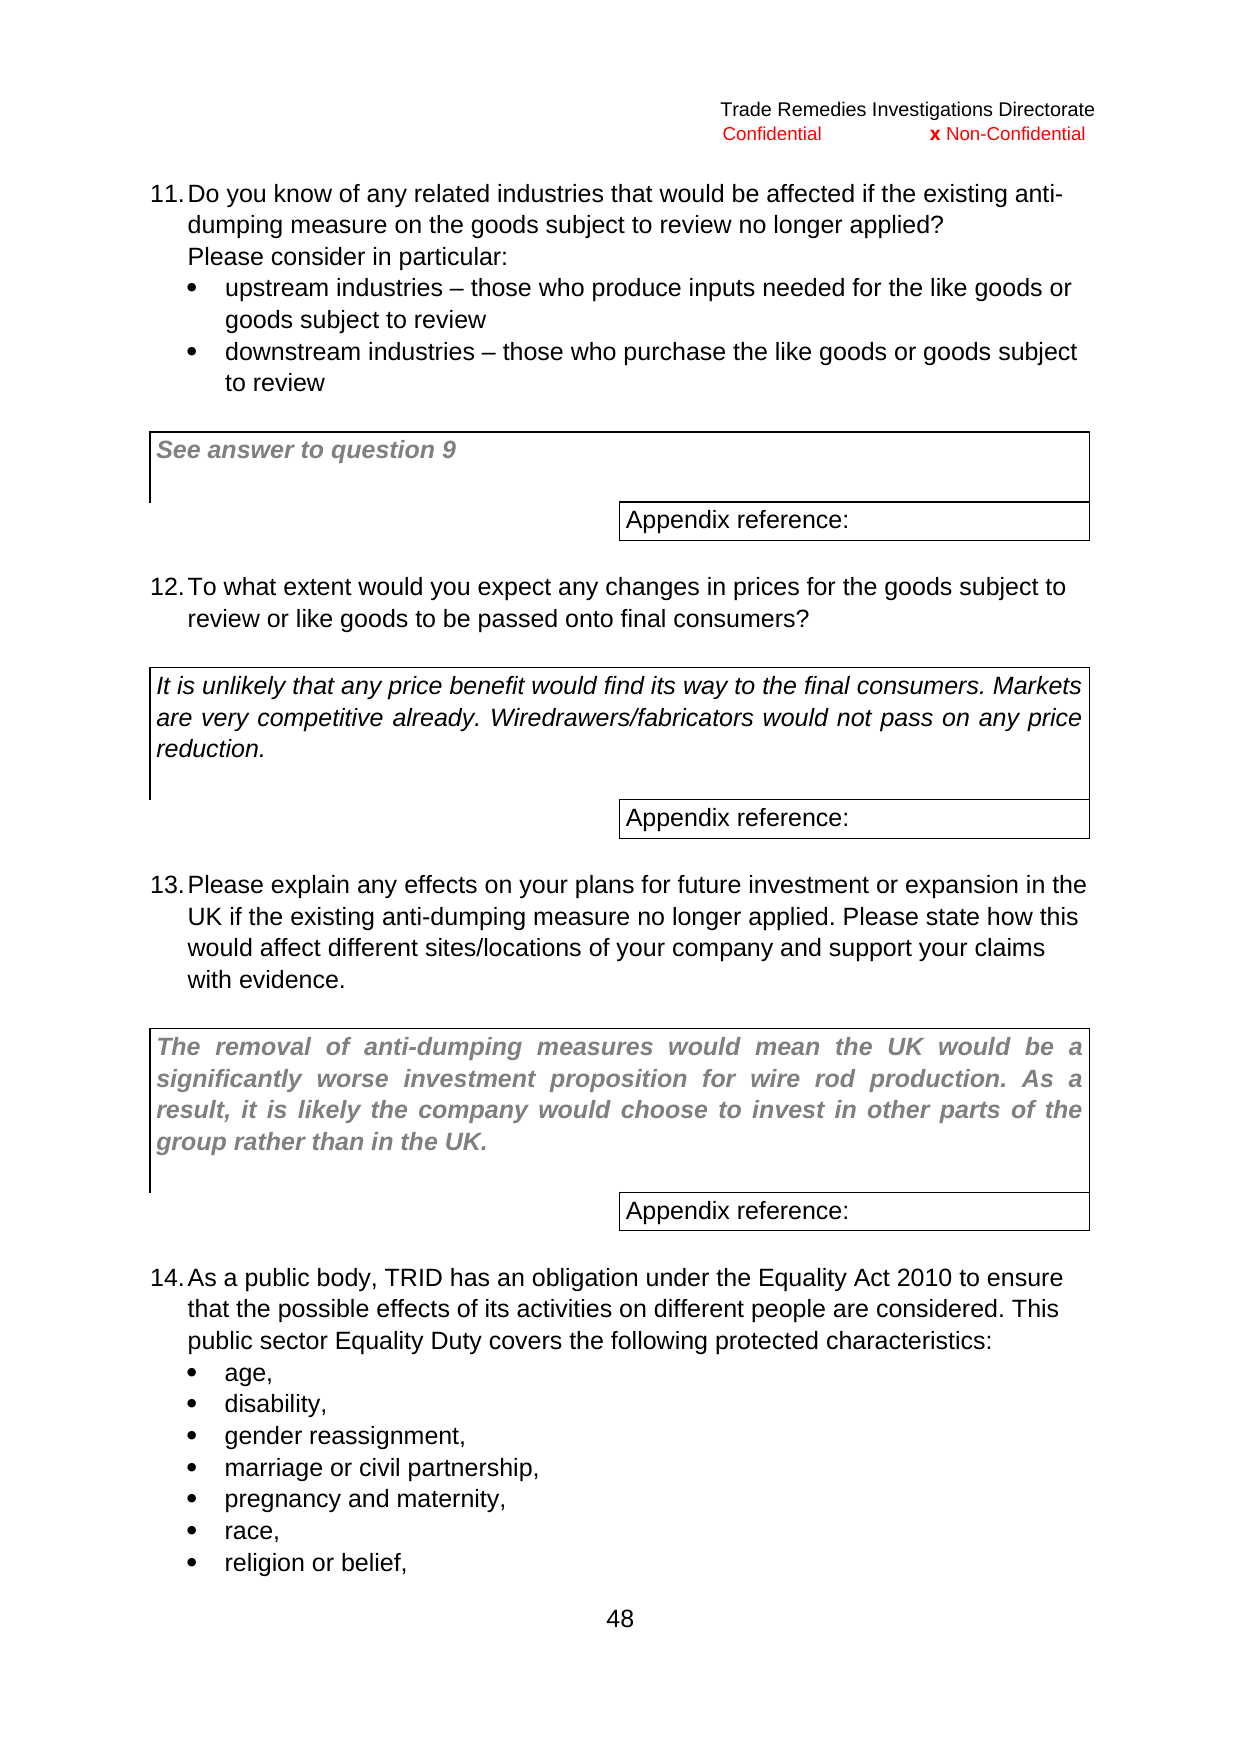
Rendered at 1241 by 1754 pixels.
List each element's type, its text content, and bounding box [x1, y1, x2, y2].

list To what extent would you expect any changes in prices for the goods subject to review or like goods to be passed onto final consumers? [150, 572, 1090, 633]
list pregnancy and maternity, [187, 1484, 1090, 1513]
list gender reassignment, [187, 1421, 1090, 1450]
list disability, [187, 1389, 1090, 1418]
list religion or belief, [187, 1548, 1090, 1576]
table_cell Appendix reference: [620, 800, 1089, 838]
table_cell [150, 1193, 619, 1230]
table_cell Appendix reference: [620, 503, 1089, 540]
list As a public body, TRID has an obligation under the Equality Act 2010 to ensure that the possible effects of its activities on different people are considered. This public sector Equality Duty covers the following protected characteristics: [150, 1263, 1090, 1355]
list downstream industries – those who purchase the like goods or goods subject to review [187, 337, 1090, 397]
list race, [187, 1516, 1090, 1545]
list upstream industries – those who produce inputs needed for the like goods or goods subject to review [187, 273, 1090, 334]
list Do you know of any related industries that would be affected if the existing anti-dumping measure on the goods subject to review no longer applied? Please consider in particular: [150, 179, 1090, 271]
table_header The removal of anti-dumping measures would mean the UK would be a significantly worse investment proposition for wire rod production. As a result, it is likely the company would choose to invest in other parts of the group rather than in the UK. [151, 1029, 1089, 1192]
table_cell Appendix reference: [620, 1193, 1089, 1230]
table_cell [150, 503, 619, 540]
table_header It is unlikely that any price benefit would find its way to the final consumers. Markets are very competitive already. Wiredrawers/fabricators would not pass on any price reduction. [151, 668, 1089, 799]
table_header See answer to question 9 [151, 433, 1089, 501]
list age, [187, 1358, 1090, 1386]
list marriage or civil partnership, [187, 1453, 1090, 1481]
table_cell [150, 800, 619, 838]
list Please explain any effects on your plans for future investment or expansion in the UK if the existing anti-dumping measure no longer applied. Please state how this would affect different sites/locations of your company and support your claims with evidence. [150, 870, 1090, 994]
